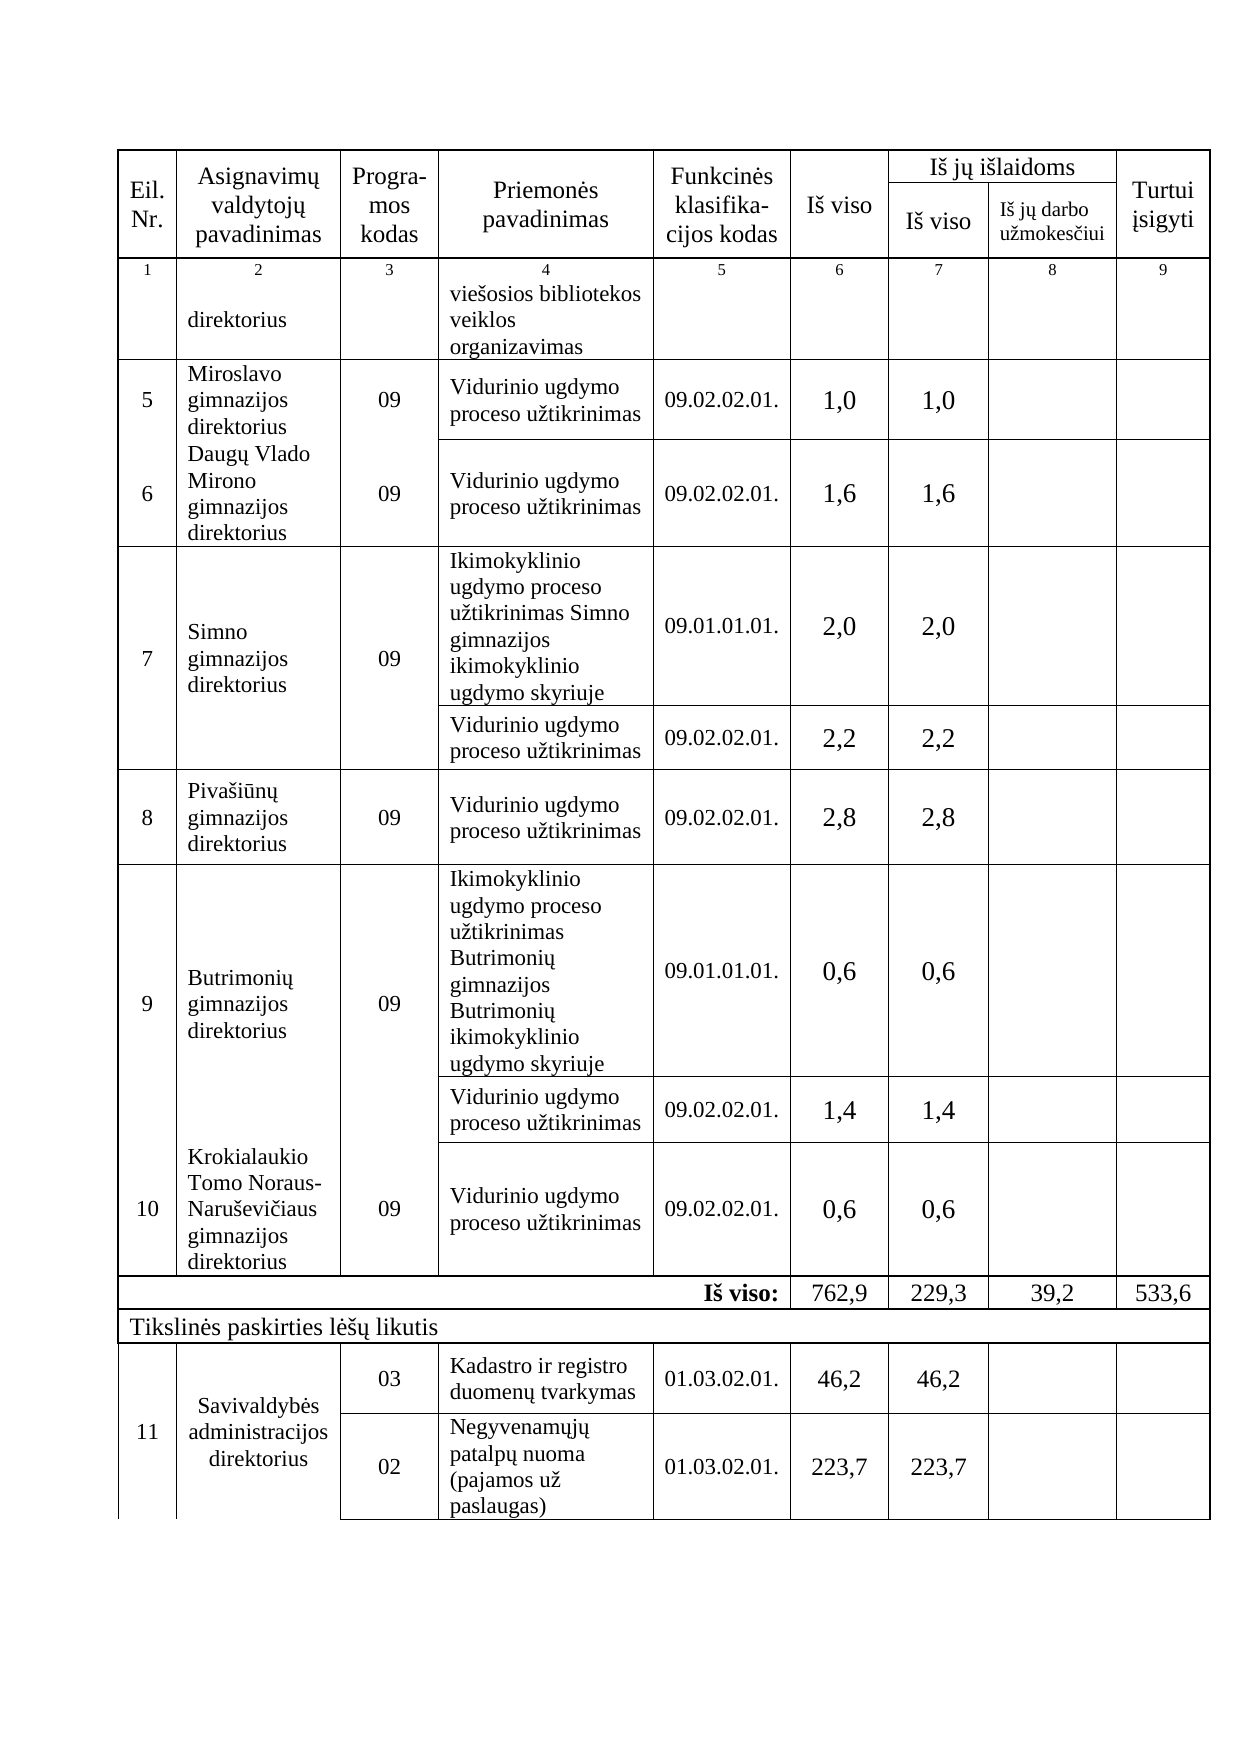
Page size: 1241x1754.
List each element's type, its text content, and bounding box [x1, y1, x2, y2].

table_cell 09 [341, 547, 438, 769]
table_cell Savivaldybės administracijos direktorius [177, 1344, 340, 1519]
table_cell [989, 865, 1116, 1076]
table_cell Iš viso [889, 183, 988, 257]
table_cell 2,2 [791, 706, 888, 769]
table_cell [989, 1143, 1116, 1274]
table_cell 7 [119, 547, 176, 769]
table_cell 2,0 [889, 547, 988, 705]
table_cell 8 [989, 259, 1116, 279]
table_cell [1117, 706, 1209, 769]
table_cell [1117, 1414, 1209, 1519]
table_cell 1,4 [889, 1077, 988, 1142]
table_cell 9 [1117, 259, 1209, 279]
table_cell 1,4 [791, 1077, 888, 1142]
table_cell Simno gimnazijos direktorius [177, 547, 340, 769]
table_cell 09.02.02.01. [654, 440, 790, 546]
table_cell 223,7 [791, 1414, 888, 1519]
table_cell Daugų Vlado Mirono gimnazijos direktorius [177, 439, 340, 546]
table_cell Vidurinio ugdymo proceso užtikrinimas [439, 1077, 653, 1142]
table_cell Negyvenamųjų patalpų nuoma (pajamos už paslaugas) [439, 1414, 653, 1519]
table_cell [989, 1414, 1116, 1519]
table_cell 39,2 [989, 1277, 1116, 1308]
table_cell 1,0 [889, 360, 988, 439]
table_cell [989, 1344, 1116, 1412]
table_cell [989, 440, 1116, 546]
table_cell 0,6 [791, 865, 888, 1076]
table_header Progra-mos kodas [341, 151, 438, 257]
table_cell 09.02.02.01. [654, 706, 790, 769]
table_cell Vidurinio ugdymo proceso užtikrinimas [439, 706, 653, 769]
table_cell 03 [341, 1344, 438, 1412]
table_cell 229,3 [889, 1277, 988, 1308]
table_cell 1,6 [791, 440, 888, 546]
table_cell 6 [119, 439, 176, 546]
table_cell 09.01.01.01. [654, 547, 790, 705]
table_cell [989, 279, 1116, 359]
table_cell 4 [439, 259, 653, 279]
table_cell 533,6 [1117, 1277, 1209, 1308]
table_cell 09 [341, 1142, 438, 1274]
table_cell 3 [341, 259, 438, 279]
table_cell Vidurinio ugdymo proceso užtikrinimas [439, 440, 653, 546]
table_cell Pivašiūnų gimnazijos direktorius [177, 770, 340, 864]
table_header Eil. Nr. [119, 151, 176, 257]
table_cell direktorius [177, 279, 340, 359]
table_header Turtui įsigyti [1117, 151, 1209, 257]
table_cell 9 [119, 865, 176, 1142]
table_cell 10 [119, 1142, 176, 1274]
table_cell Ikimokyklinio ugdymo proceso užtikrinimas Simno gimnazijos ikimokyklinio ugdymo skyriuje [439, 547, 653, 705]
table_cell [989, 770, 1116, 864]
table_cell 09.01.01.01. [654, 865, 790, 1076]
table_header Funkcinės klasifika-cijos kodas [654, 151, 790, 257]
table_cell 223,7 [889, 1414, 988, 1519]
table_cell Iš viso: [119, 1277, 790, 1308]
table_cell Vidurinio ugdymo proceso užtikrinimas [439, 360, 653, 439]
table_cell [654, 279, 790, 359]
table_cell 09.02.02.01. [654, 1143, 790, 1274]
table_cell Vidurinio ugdymo proceso užtikrinimas [439, 1143, 653, 1274]
table_cell Vidurinio ugdymo proceso užtikrinimas [439, 770, 653, 864]
table_header Priemonės pavadinimas [439, 151, 653, 257]
table_cell 2,8 [791, 770, 888, 864]
table_header Asignavimų valdytojų pavadinimas [177, 151, 340, 257]
table_header Iš jų išlaidoms [889, 151, 1116, 182]
table_cell 09.02.02.01. [654, 1077, 790, 1142]
table_cell 2,8 [889, 770, 988, 864]
table_cell 01.03.02.01. [654, 1414, 790, 1519]
table_cell 762,9 [791, 1277, 888, 1308]
table_cell 5 [654, 259, 790, 279]
table_cell 2,2 [889, 706, 988, 769]
table_cell Iš jų darbo užmokesčiui [989, 183, 1116, 257]
table_cell 0,6 [889, 865, 988, 1076]
table_cell 1,0 [791, 360, 888, 439]
table_cell [1117, 547, 1209, 705]
table_cell [1117, 1344, 1209, 1412]
table_cell Miroslavo gimnazijos direktorius [177, 360, 340, 439]
table_cell 09 [341, 865, 438, 1142]
table_cell 46,2 [791, 1344, 888, 1412]
table_cell [119, 279, 176, 359]
table_cell Krokialaukio Tomo Noraus-Naruševičiaus gimnazijos direktorius [177, 1142, 340, 1274]
table_cell 6 [791, 259, 888, 279]
table_cell 5 [119, 360, 176, 439]
table_cell 01.03.02.01. [654, 1344, 790, 1412]
table_cell 02 [341, 1414, 438, 1519]
table_cell [341, 279, 438, 359]
table_cell Tikslinės paskirties lėšų likutis [119, 1310, 1209, 1342]
table_cell 46,2 [889, 1344, 988, 1412]
table_cell 0,6 [889, 1143, 988, 1274]
table_cell [989, 360, 1116, 439]
table_cell [1117, 865, 1209, 1076]
table_cell 09 [341, 360, 438, 439]
table_cell 09 [341, 439, 438, 546]
table_cell Butrimonių gimnazijos direktorius [177, 865, 340, 1142]
table_cell [1117, 440, 1209, 546]
table_cell 7 [889, 259, 988, 279]
table_cell [1117, 1077, 1209, 1142]
table_cell [1117, 770, 1209, 864]
table_header Iš viso [791, 151, 888, 257]
table_cell [1117, 360, 1209, 439]
table_cell Kadastro ir registro duomenų tvarkymas [439, 1344, 653, 1412]
table_cell 2,0 [791, 547, 888, 705]
table_cell 2 [177, 259, 340, 279]
table_cell 1 [119, 259, 176, 279]
table_cell [989, 706, 1116, 769]
table_cell Ikimokyklinio ugdymo proceso užtikrinimas Butrimonių gimnazijos Butrimonių ikimokyklinio ugdymo skyriuje [439, 865, 653, 1076]
table_cell [989, 1077, 1116, 1142]
table_cell [1117, 279, 1209, 359]
table_cell 8 [119, 770, 176, 864]
table_cell 11 [119, 1344, 176, 1519]
table_cell viešosios bibliotekos veiklos organizavimas [439, 279, 653, 359]
table_cell [791, 279, 888, 359]
table_cell [1117, 1143, 1209, 1274]
table_cell 1,6 [889, 440, 988, 546]
table_cell [989, 547, 1116, 705]
table_cell 09 [341, 770, 438, 864]
table_cell 09.02.02.01. [654, 770, 790, 864]
table_cell 09.02.02.01. [654, 360, 790, 439]
table_cell 0,6 [791, 1143, 888, 1274]
table_cell [889, 279, 988, 359]
